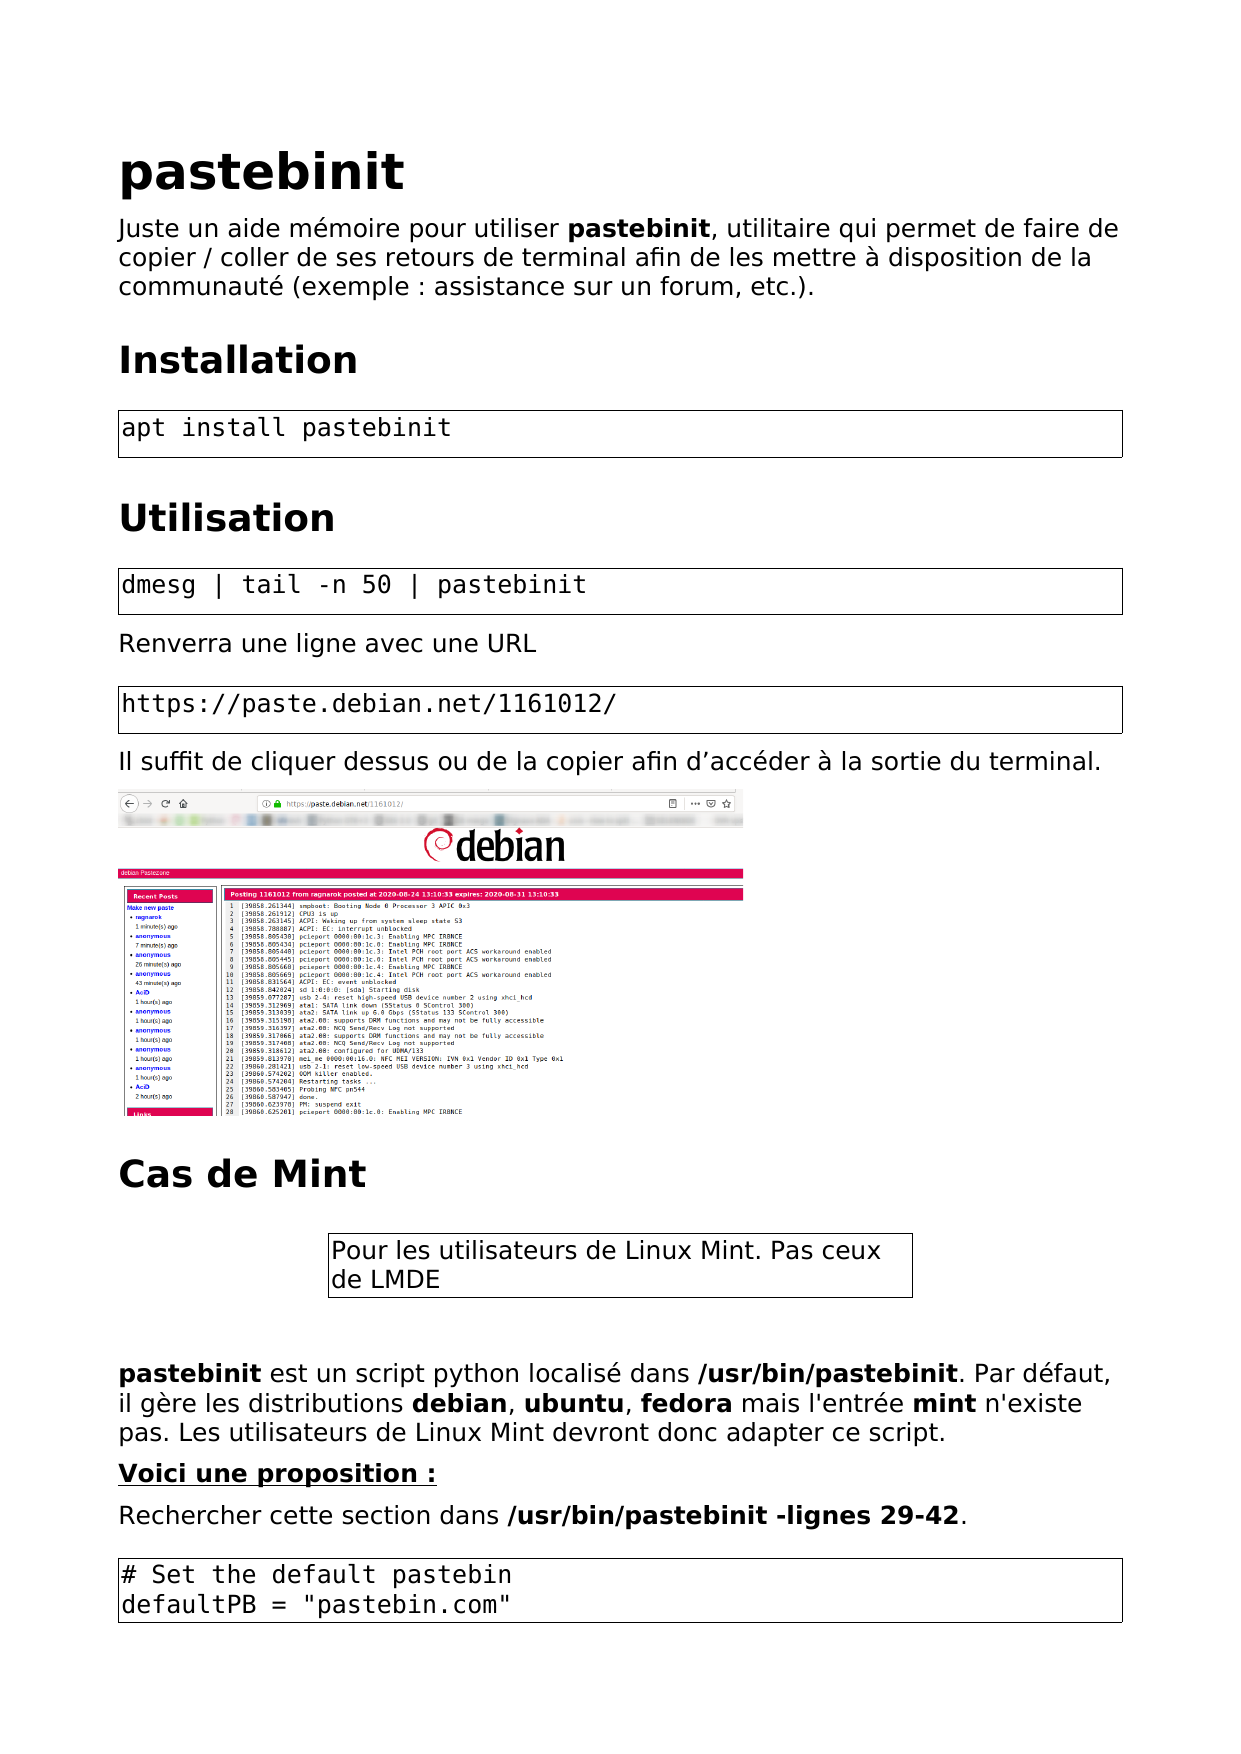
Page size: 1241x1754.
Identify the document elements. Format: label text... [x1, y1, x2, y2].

table_header # Set the default pastebin defaultPB = "pastebin.com" [119, 1559, 1122, 1622]
picture [118, 789, 744, 1116]
subtitle pastebinit [118, 143, 1122, 201]
text pastebinit est un script python localisé dans /usr/bin/pastebinit. Par défaut, il gère les distributions debian, ubuntu, fedora mais l'entrée mint n'existe pas. Les utilisateurs de Linux Mint devront donc adapter ce script. [118, 1359, 1122, 1447]
table_header dmesg | tail -n 50 | pastebinit [119, 569, 1122, 614]
subtitle Installation [118, 339, 1122, 382]
text Juste un aide mémoire pour utiliser pastebinit, utilitaire qui permet de faire de copier / coller de ses retours de terminal afin de les mettre à disposition de la communauté (exemple : assistance sur un forum, etc.). [118, 214, 1122, 301]
text Il suffit de cliquer dessus ou de la copier afin d’accéder à la sortie du terminal. [118, 747, 1122, 777]
text Renverra une ligne avec une URL [118, 629, 1122, 658]
table_header https://paste.debian.net/1161012/ [119, 687, 1122, 733]
subtitle Utilisation [118, 497, 1122, 540]
text Voici une proposition : [118, 1459, 1122, 1489]
table_header Pour les utilisateurs de Linux Mint. Pas ceux de LMDE [329, 1234, 912, 1297]
table_header apt install pastebinit [119, 411, 1122, 457]
subtitle Cas de Mint [118, 1153, 1122, 1197]
text Rechercher cette section dans /usr/bin/pastebinit -lignes 29-42. [118, 1501, 1122, 1530]
